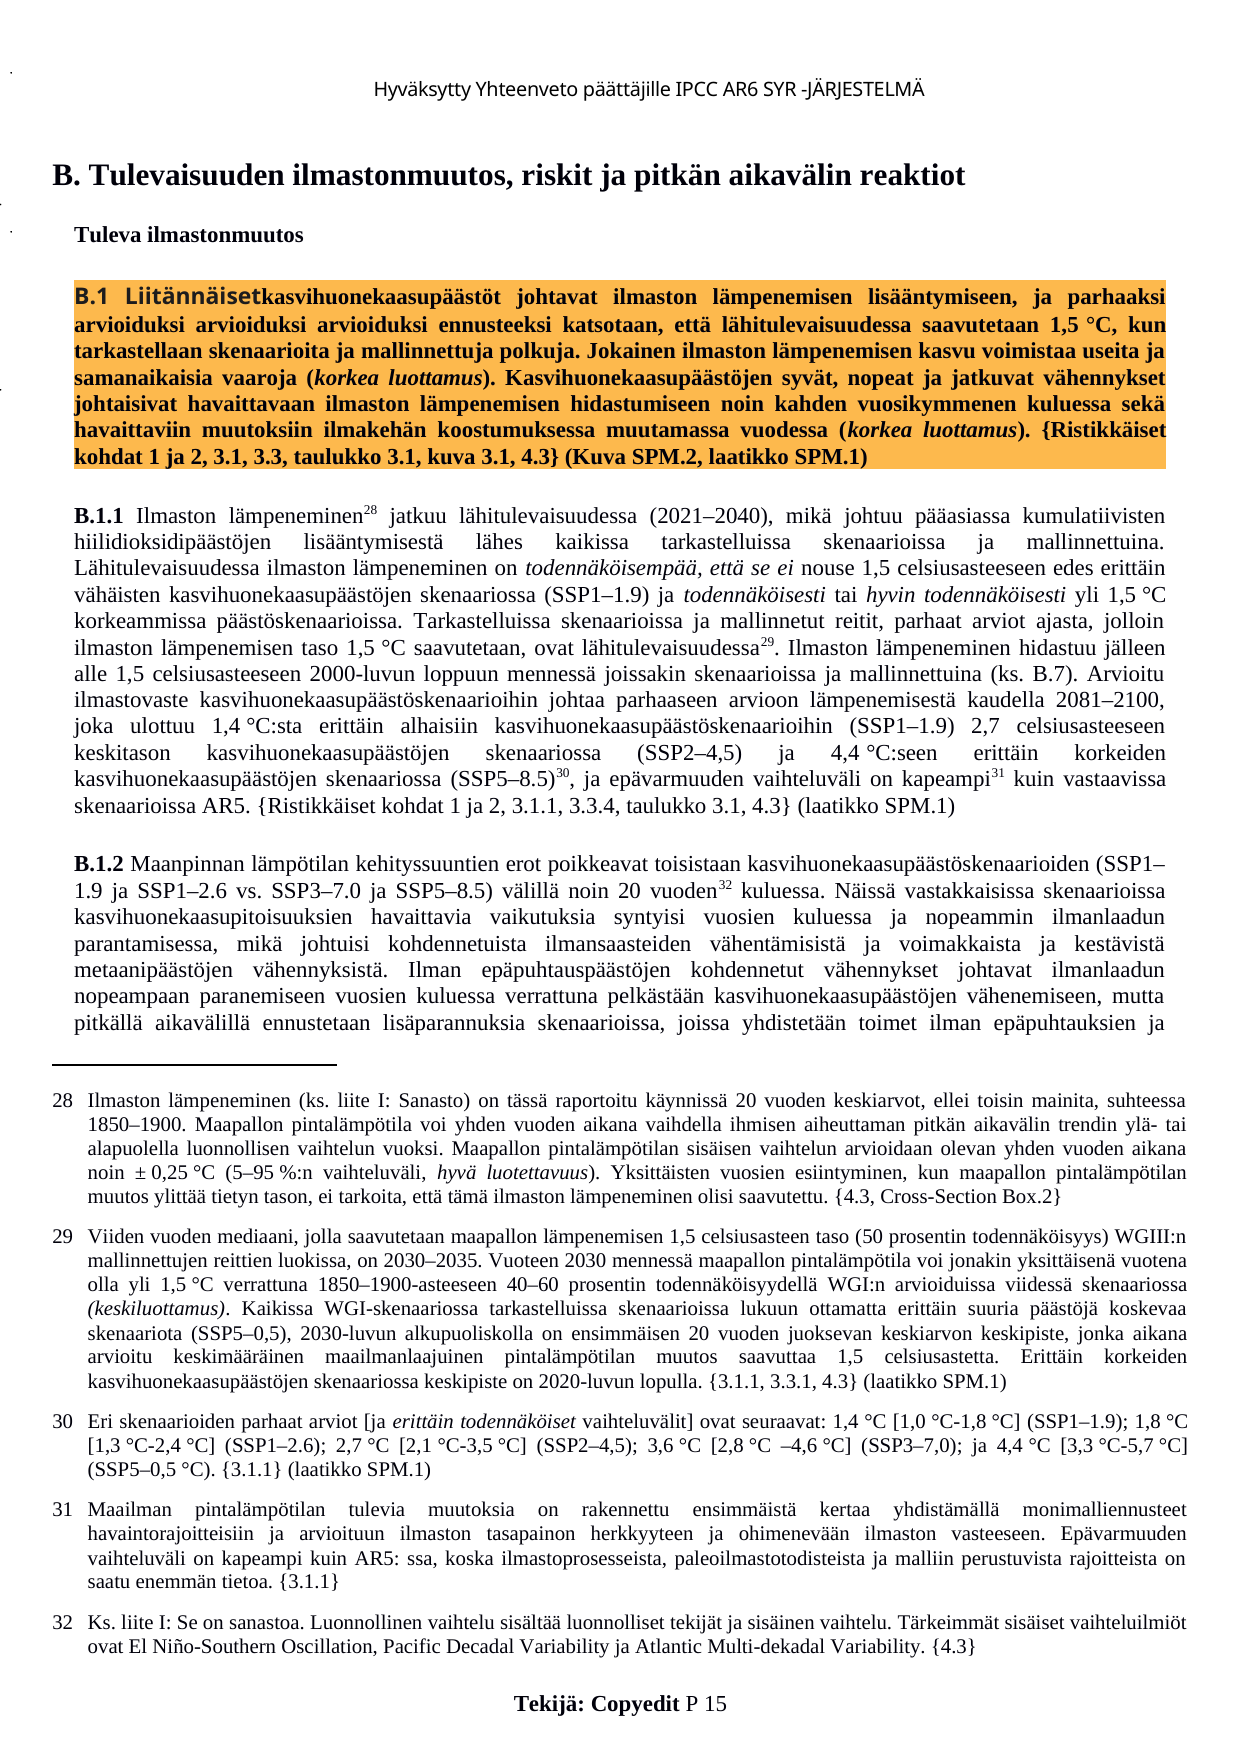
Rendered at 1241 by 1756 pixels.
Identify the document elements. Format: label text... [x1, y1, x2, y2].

text Ilmaston lämpeneminen (ks. liite I: Sanasto) on tässä raportoitu käynnissä 20 vuoden keskiarvot, ellei toisin mainita, suhteessa 1850–1900. Maapallon pintalämpötila voi yhden vuoden aikana vaihdella ihmisen aiheuttaman pitkän aikavälin trendin ylä- tai alapuolella luonnollisen vaihtelun vuoksi. Maapallon pintalämpötilan sisäisen vaihtelun arvioidaan olevan yhden vuoden aikana noin ± 0,25 °C (5–95 %:n vaihteluväli, hyvä luotettavuus). Yksittäisten vuosien esiintyminen, kun maapallon pintalämpötilan muutos ylittää tietyn tason, ei tarkoita, että tämä ilmaston lämpeneminen olisi saavutettu. {4.3, Cross-Section Box.2} [52, 1088, 1188, 1208]
text Ks. liite I: Se on sanastoa. Luonnollinen vaihtelu sisältää luonnolliset tekijät ja sisäinen vaihtelu. Tärkeimmät sisäiset vaihteluilmiöt ovat El Niño-Southern Oscillation, Pacific Decadal Variability ja Atlantic Multi-dekadal Variability. {4.3} [52, 1610, 1188, 1658]
text B.1.1 Ilmaston lämpeneminen jatkuu lähitulevaisuudessa (2021–2040), mikä johtuu pääasiassa kumulatiivisten hiilidioksidipäästöjen lisääntymisestä lähes kaikissa tarkastelluissa skenaarioissa ja mallinnettuina. Lähitulevaisuudessa ilmaston lämpeneminen on todennäköisempää, että se ei nouse 1,5 celsiusasteeseen edes erittäin vähäisten kasvihuonekaasupäästöjen skenaariossa (SSP1–1.9) ja todennäköisesti tai hyvin todennäköisesti yli 1,5 °C korkeammissa päästöskenaarioissa. Tarkastelluissa skenaarioissa ja mallinnetut reitit, parhaat arviot ajasta, jolloin ilmaston lämpenemisen taso 1,5 °C saavutetaan, ovat lähitulevaisuudessa. Ilmaston lämpeneminen hidastuu jälleen alle 1,5 celsiusasteeseen 2000-luvun loppuun mennessä joissakin skenaarioissa ja mallinnettuina (ks. B.7). Arvioitu ilmastovaste kasvihuonekaasupäästöskenaarioihin johtaa parhaaseen arvioon lämpenemisestä kaudella 2081–2100, joka ulottuu 1,4 °C:sta erittäin alhaisiin kasvihuonekaasupäästöskenaarioihin (SSP1–1.9) 2,7 celsiusasteeseen keskitason kasvihuonekaasupäästöjen skenaariossa (SSP2–4,5) ja 4,4 °C:seen erittäin korkeiden kasvihuonekaasupäästöjen skenaariossa (SSP5–8.5), ja epävarmuuden vaihteluväli on kapeampi kuin vastaavissa skenaarioissa AR5. {Ristikkäiset kohdat 1 ja 2, 3.1.1, 3.3.4, taulukko 3.1, 4.3} (laatikko SPM.1) [74, 502, 1166, 818]
text Tuleva ilmastonmuutos [74, 221, 1166, 247]
text Viiden vuoden mediaani, jolla saavutetaan maapallon lämpenemisen 1,5 celsiusasteen taso (50 prosentin todennäköisyys) WGIII:n mallinnettujen reittien luokissa, on 2030–2035. Vuoteen 2030 mennessä maapallon pintalämpötila voi jonakin yksittäisenä vuotena olla yli 1,5 °C verrattuna 1850–1900-asteeseen 40–60 prosentin todennäköisyydellä WGI:n arvioiduissa viidessä skenaariossa (keskiluottamus). Kaikissa WGI-skenaariossa tarkastelluissa skenaarioissa lukuun ottamatta erittäin suuria päästöjä koskevaa skenaariota (SSP5–0,5), 2030-luvun alkupuoliskolla on ensimmäisen 20 vuoden juoksevan keskiarvon keskipiste, jonka aikana arvioitu keskimääräinen maailmanlaajuinen pintalämpötilan muutos saavuttaa 1,5 celsiusastetta. Erittäin korkeiden kasvihuonekaasupäästöjen skenaariossa keskipiste on 2020-luvun lopulla. {3.1.1, 3.3.1, 4.3} (laatikko SPM.1) [52, 1224, 1188, 1393]
text Maailman pintalämpötilan tulevia muutoksia on rakennettu ensimmäistä kertaa yhdistämällä monimalliennusteet havaintorajoitteisiin ja arvioituun ilmaston tasapainon herkkyyteen ja ohimenevään ilmaston vasteeseen. Epävarmuuden vaihteluväli on kapeampi kuin AR5: ssa, koska ilmastoprosesseista, paleoilmastotodisteista ja malliin perustuvista rajoitteista on saatu enemmän tietoa. {3.1.1} [52, 1497, 1188, 1593]
text Eri skenaarioiden parhaat arviot [ja erittäin todennäköiset vaihteluvälit] ovat seuraavat: 1,4 °C [1,0 °C-1,8 °C] (SSP1–1.9); 1,8 °C [1,3 °C-2,4 °C] (SSP1–2.6); 2,7 °C [2,1 °C-3,5 °C] (SSP2–4,5); 3,6 °C [2,8 °C –4,6 °C] (SSP3–7,0); ja 4,4 °C [3,3 °C-5,7 °C] (SSP5–0,5 °C). {3.1.1} (laatikko SPM.1) [52, 1409, 1188, 1481]
text B.1.2 Maanpinnan lämpötilan kehityssuuntien erot poikkeavat toisistaan kasvihuonekaasupäästöskenaarioiden (SSP1–1.9 ja SSP1–2.6 vs. SSP3–7.0 ja SSP5–8.5) välillä noin 20 vuoden kuluessa. Näissä vastakkaisissa skenaarioissa kasvihuonekaasupitoisuuksien havaittavia vaikutuksia syntyisi vuosien kuluessa ja nopeammin ilmanlaadun parantamisessa, mikä johtuisi kohdennetuista ilmansaasteiden vähentämisistä ja voimakkaista ja kestävistä metaanipäästöjen vähennyksistä. Ilman epäpuhtauspäästöjen kohdennetut vähennykset johtavat ilmanlaadun nopeampaan paranemiseen vuosien kuluessa verrattuna pelkästään kasvihuonekaasupäästöjen vähenemiseen, mutta pitkällä aikavälillä ennustetaan lisäparannuksia skenaarioissa, joissa yhdistetään toimet ilman epäpuhtauksien ja [74, 851, 1166, 1035]
subtitle B. Tulevaisuuden ilmastonmuutos, riskit ja pitkän aikavälin reaktiot [52, 156, 1188, 192]
text B.1 Liitännäisetkasvihuonekaasupäästöt johtavat ilmaston lämpenemisen lisääntymiseen, ja parhaaksi arvioiduksi arvioiduksi arvioiduksi ennusteeksi katsotaan, että lähitulevaisuudessa saavutetaan 1,5 °C, kun tarkastellaan skenaarioita ja mallinnettuja polkuja. Jokainen ilmaston lämpenemisen kasvu voimistaa useita ja samanaikaisia vaaroja (korkea luottamus). Kasvihuonekaasupäästöjen syvät, nopeat ja jatkuvat vähennykset johtaisivat havaittavaan ilmaston lämpenemisen hidastumiseen noin kahden vuosikymmenen kuluessa sekä havaittaviin muutoksiin ilmakehän koostumuksessa muutamassa vuodessa (korkea luottamus). {Ristikkäiset kohdat 1 ja 2, 3.1, 3.3, taulukko 3.1, kuva 3.1, 4.3} (Kuva SPM.2, laatikko SPM.1) [74, 280, 1166, 469]
